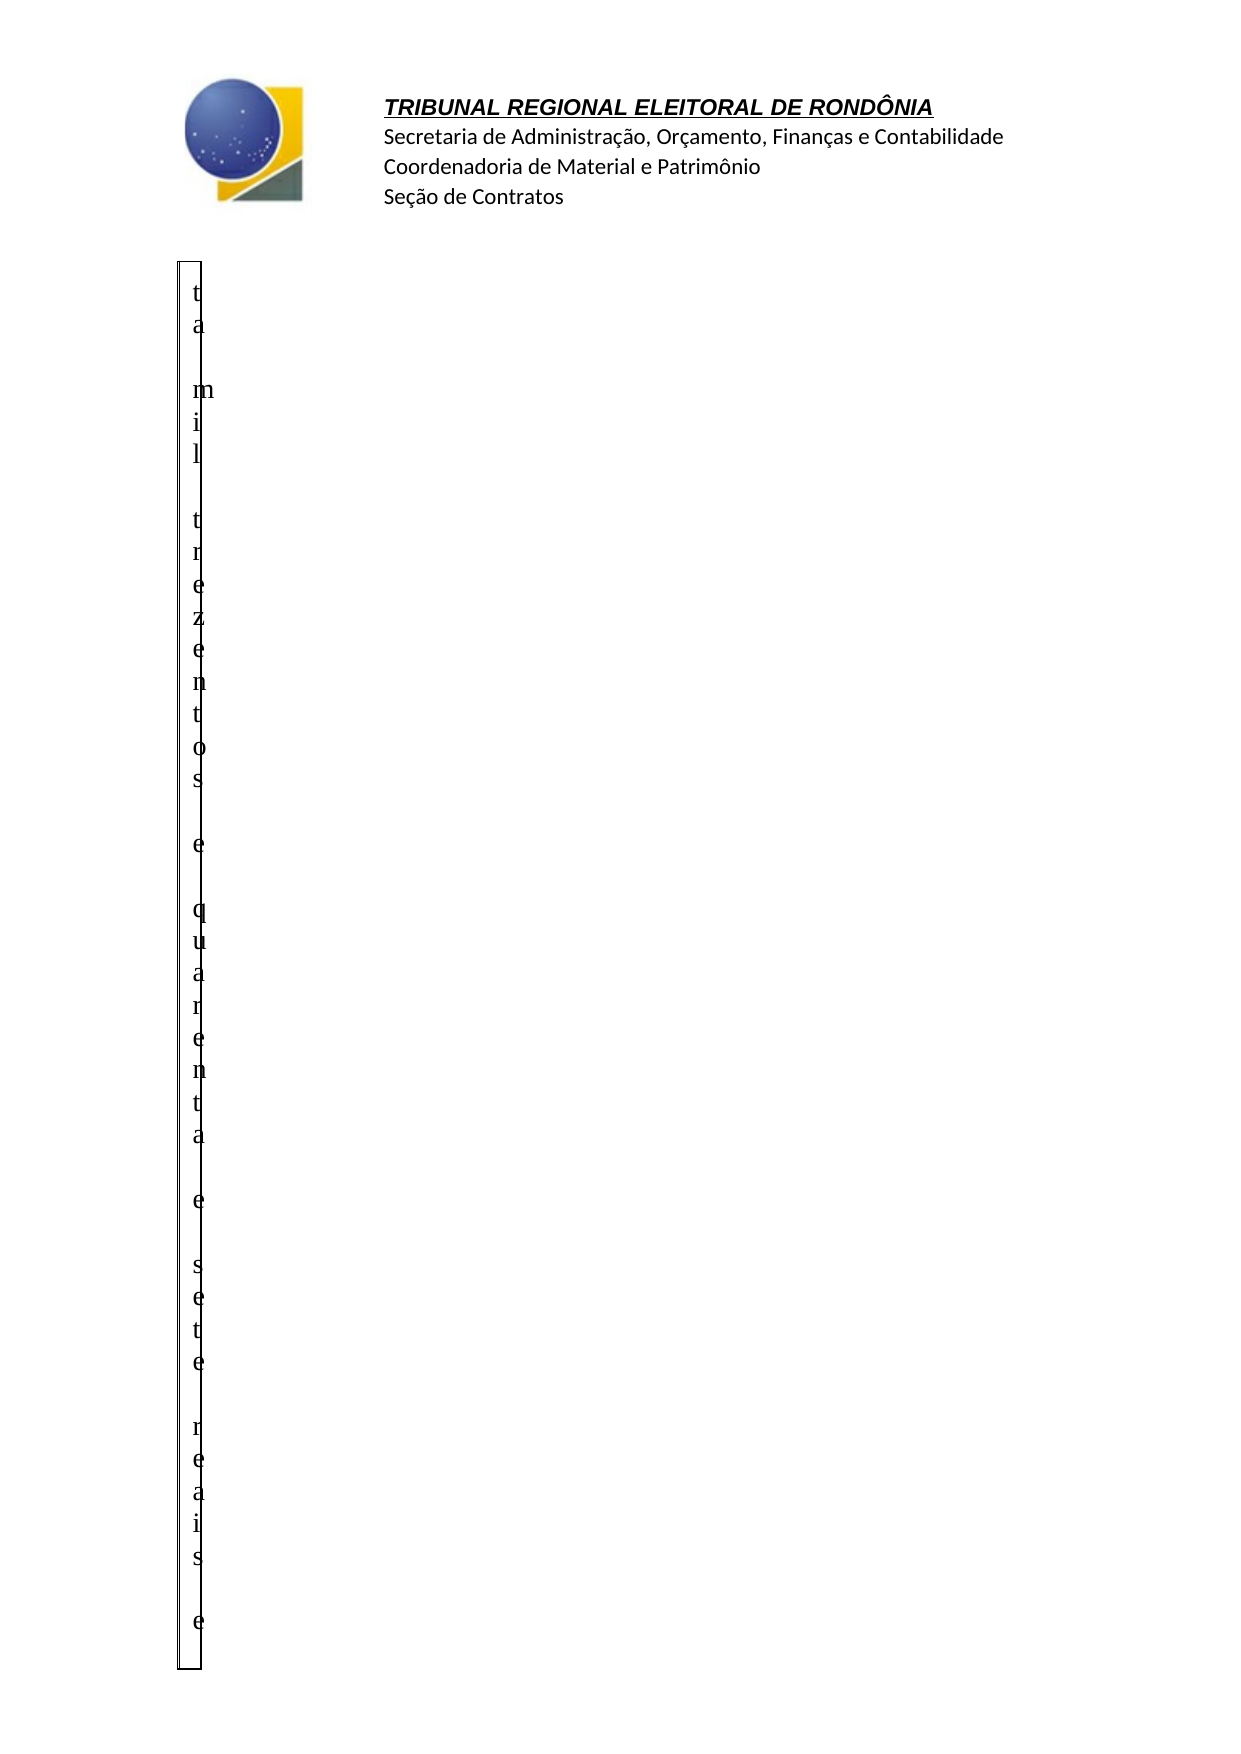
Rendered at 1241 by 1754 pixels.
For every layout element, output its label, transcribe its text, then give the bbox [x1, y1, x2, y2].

table_cell VALOR TOTAL DA PROPOSTA POR EXTENSO: Oitocentos e quarenta mil trezentos e quarenta e sete reais e oitenta e cinco centavos [180, 262, 200, 1668]
